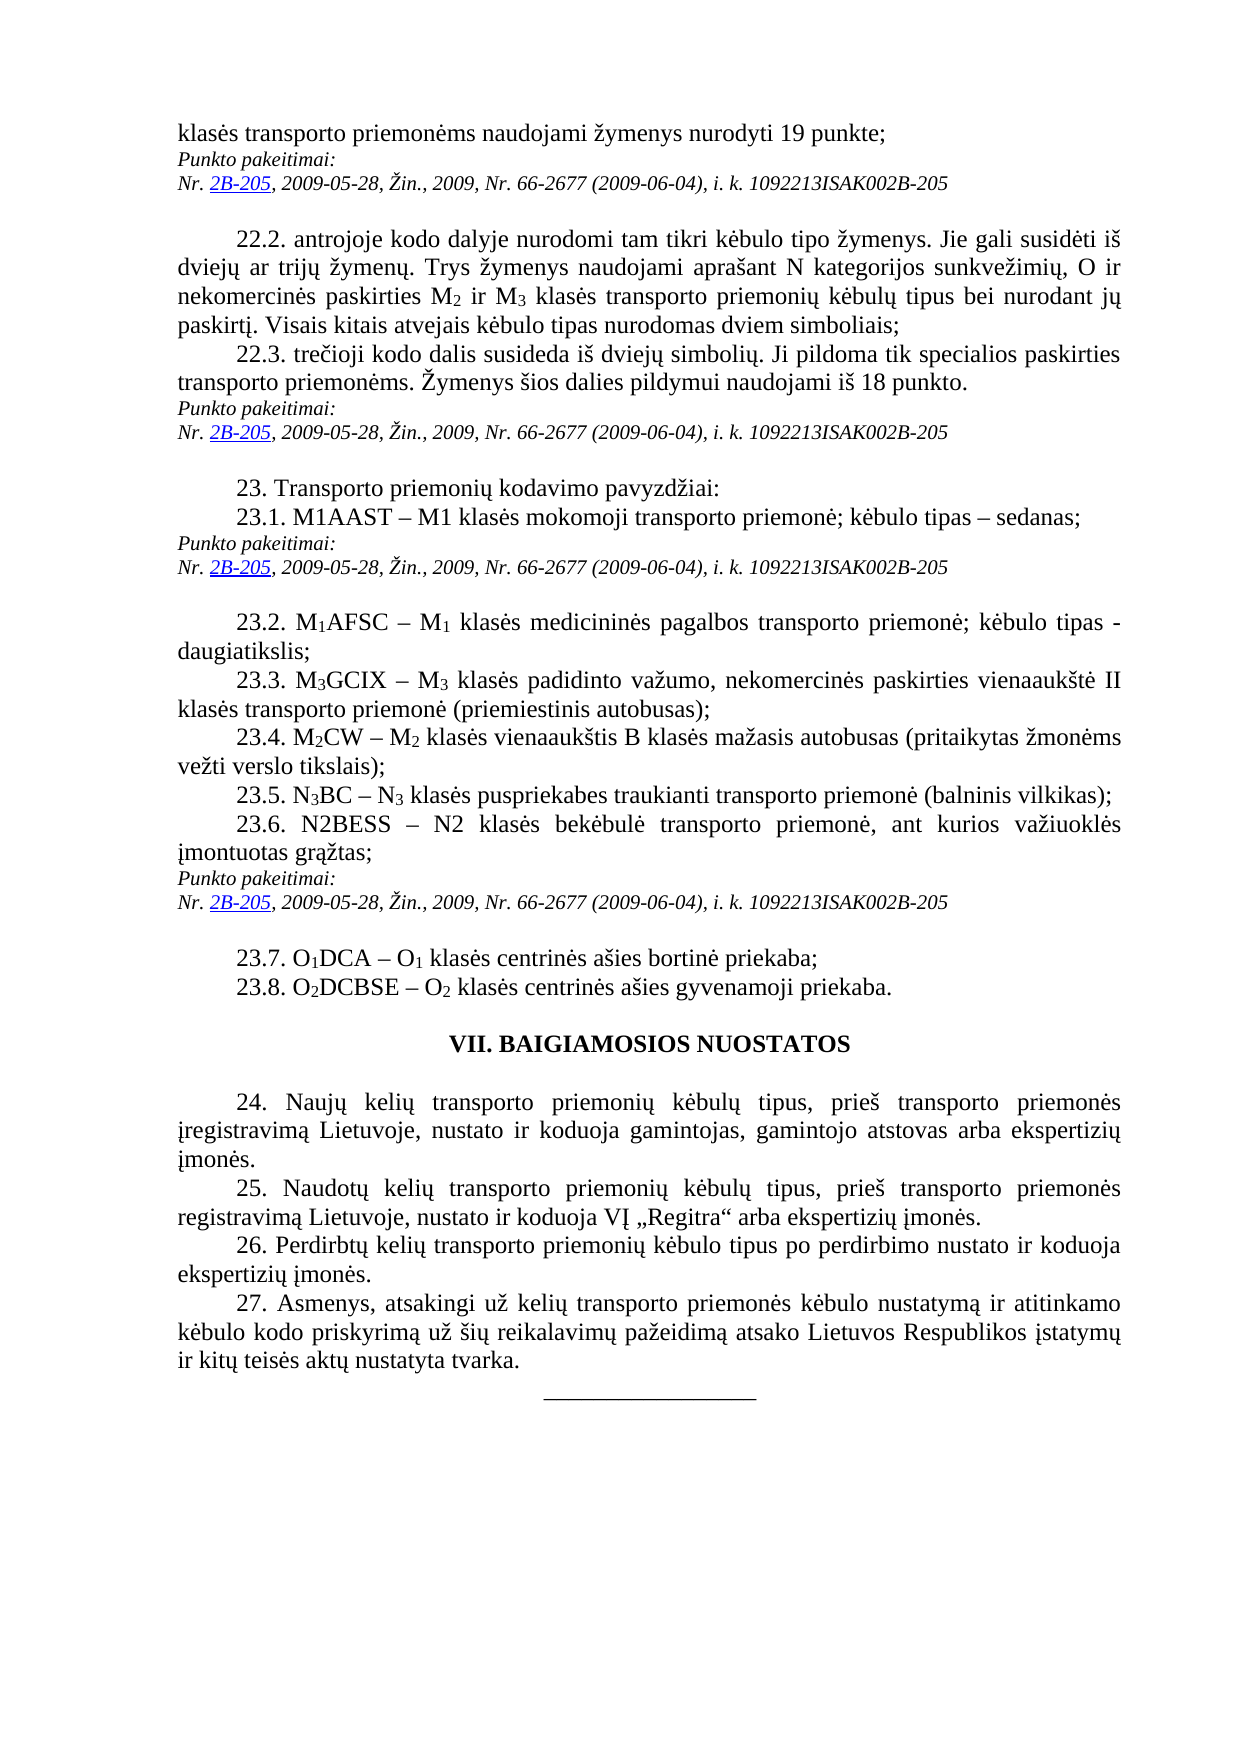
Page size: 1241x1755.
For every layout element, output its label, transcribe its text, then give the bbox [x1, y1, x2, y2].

text Punkto pakeitimai: [177, 396, 1122, 420]
text 26. Perdirbtų kelių transporto priemonių kėbulo tipus po perdirbimo nustato ir koduoja ekspertizių įmonės. [177, 1231, 1122, 1288]
text _________________ [177, 1374, 1122, 1403]
text 23.7. O1DCA – O1 klasės centrinės ašies bortinė priekaba; [177, 943, 1122, 972]
text 23.4. M2CW – M2 klasės vienaaukštis B klasės mažasis autobusas (pritaikytas žmonėms vežti verslo tikslais); [177, 722, 1122, 780]
text Nr. 2B-205, 2009-05-28, Žin., 2009, Nr. 66-2677 (2009-06-04), i. k. 1092213ISAK002B-205 [177, 420, 1122, 444]
text 27. Asmenys, atsakingi už kelių transporto priemonės kėbulo nustatymą ir atitinkamo kėbulo kodo priskyrimą už šių reikalavimų pažeidimą atsako Lietuvos Respublikos įstatymų ir kitų teisės aktų nustatyta tvarka. [177, 1288, 1122, 1374]
text Nr. 2B-205, 2009-05-28, Žin., 2009, Nr. 66-2677 (2009-06-04), i. k. 1092213ISAK002B-205 [177, 171, 1122, 195]
text Nr. 2B-205, 2009-05-28, Žin., 2009, Nr. 66-2677 (2009-06-04), i. k. 1092213ISAK002B-205 [177, 555, 1122, 579]
text Nr. 2B-205, 2009-05-28, Žin., 2009, Nr. 66-2677 (2009-06-04), i. k. 1092213ISAK002B-205 [177, 890, 1122, 914]
text VII. BAIGIAMOSIOS NUOSTATOS [177, 1029, 1122, 1058]
text 24. Naujų kelių transporto priemonių kėbulų tipus, prieš transporto priemonės įregistravimą Lietuvoje, nustato ir koduoja gamintojas, gamintojo atstovas arba ekspertizių įmonės. [177, 1087, 1122, 1173]
text 23.3. M3GCIX – M3 klasės padidinto važumo, nekomercinės paskirties vienaaukštė II klasės transporto priemonė (priemiestinis autobusas); [177, 665, 1122, 722]
text 22.3. trečioji kodo dalis susideda iš dviejų simbolių. Ji pildoma tik specialios paskirties transporto priemonėms. Žymenys šios dalies pildymui naudojami iš 18 punkto. [177, 339, 1122, 396]
text 23.6. N2BESS – N2 klasės bekėbulė transporto priemonė, ant kurios važiuoklės įmontuotas grąžtas; [177, 809, 1122, 866]
text Punkto pakeitimai: [177, 147, 1122, 171]
text Punkto pakeitimai: [177, 531, 1122, 555]
text 23.5. N3BC – N3 klasės puspriekabes traukianti transporto priemonė (balninis vilkikas); [177, 780, 1122, 809]
text 23.2. M1AFSC – M1 klasės medicininės pagalbos transporto priemonė; kėbulo tipas -daugiatikslis; [177, 607, 1122, 665]
text 23. Transporto priemonių kodavimo pavyzdžiai: [177, 473, 1122, 502]
text 23.8. O2DCBSE – O2 klasės centrinės ašies gyvenamoji priekaba. [177, 972, 1122, 1001]
text Punkto pakeitimai: [177, 866, 1122, 890]
text 23.1. M1AAST – M1 klasės mokomoji transporto priemonė; kėbulo tipas – sedanas; [177, 502, 1122, 531]
text klasės transporto priemonėms naudojami žymenys nurodyti 19 punkte; [177, 118, 1122, 147]
text 22.2. antrojoje kodo dalyje nurodomi tam tikri kėbulo tipo žymenys. Jie gali susidėti iš dviejų ar trijų žymenų. Trys žymenys naudojami aprašant N kategorijos sunkvežimių, O ir nekomercinės paskirties M2 ir M3 klasės transporto priemonių kėbulų tipus bei nurodant jų paskirtį. Visais kitais atvejais kėbulo tipas nurodomas dviem simboliais; [177, 224, 1122, 339]
text 25. Naudotų kelių transporto priemonių kėbulų tipus, prieš transporto priemonės registravimą Lietuvoje, nustato ir koduoja VĮ „Regitra“ arba ekspertizių įmonės. [177, 1173, 1122, 1231]
